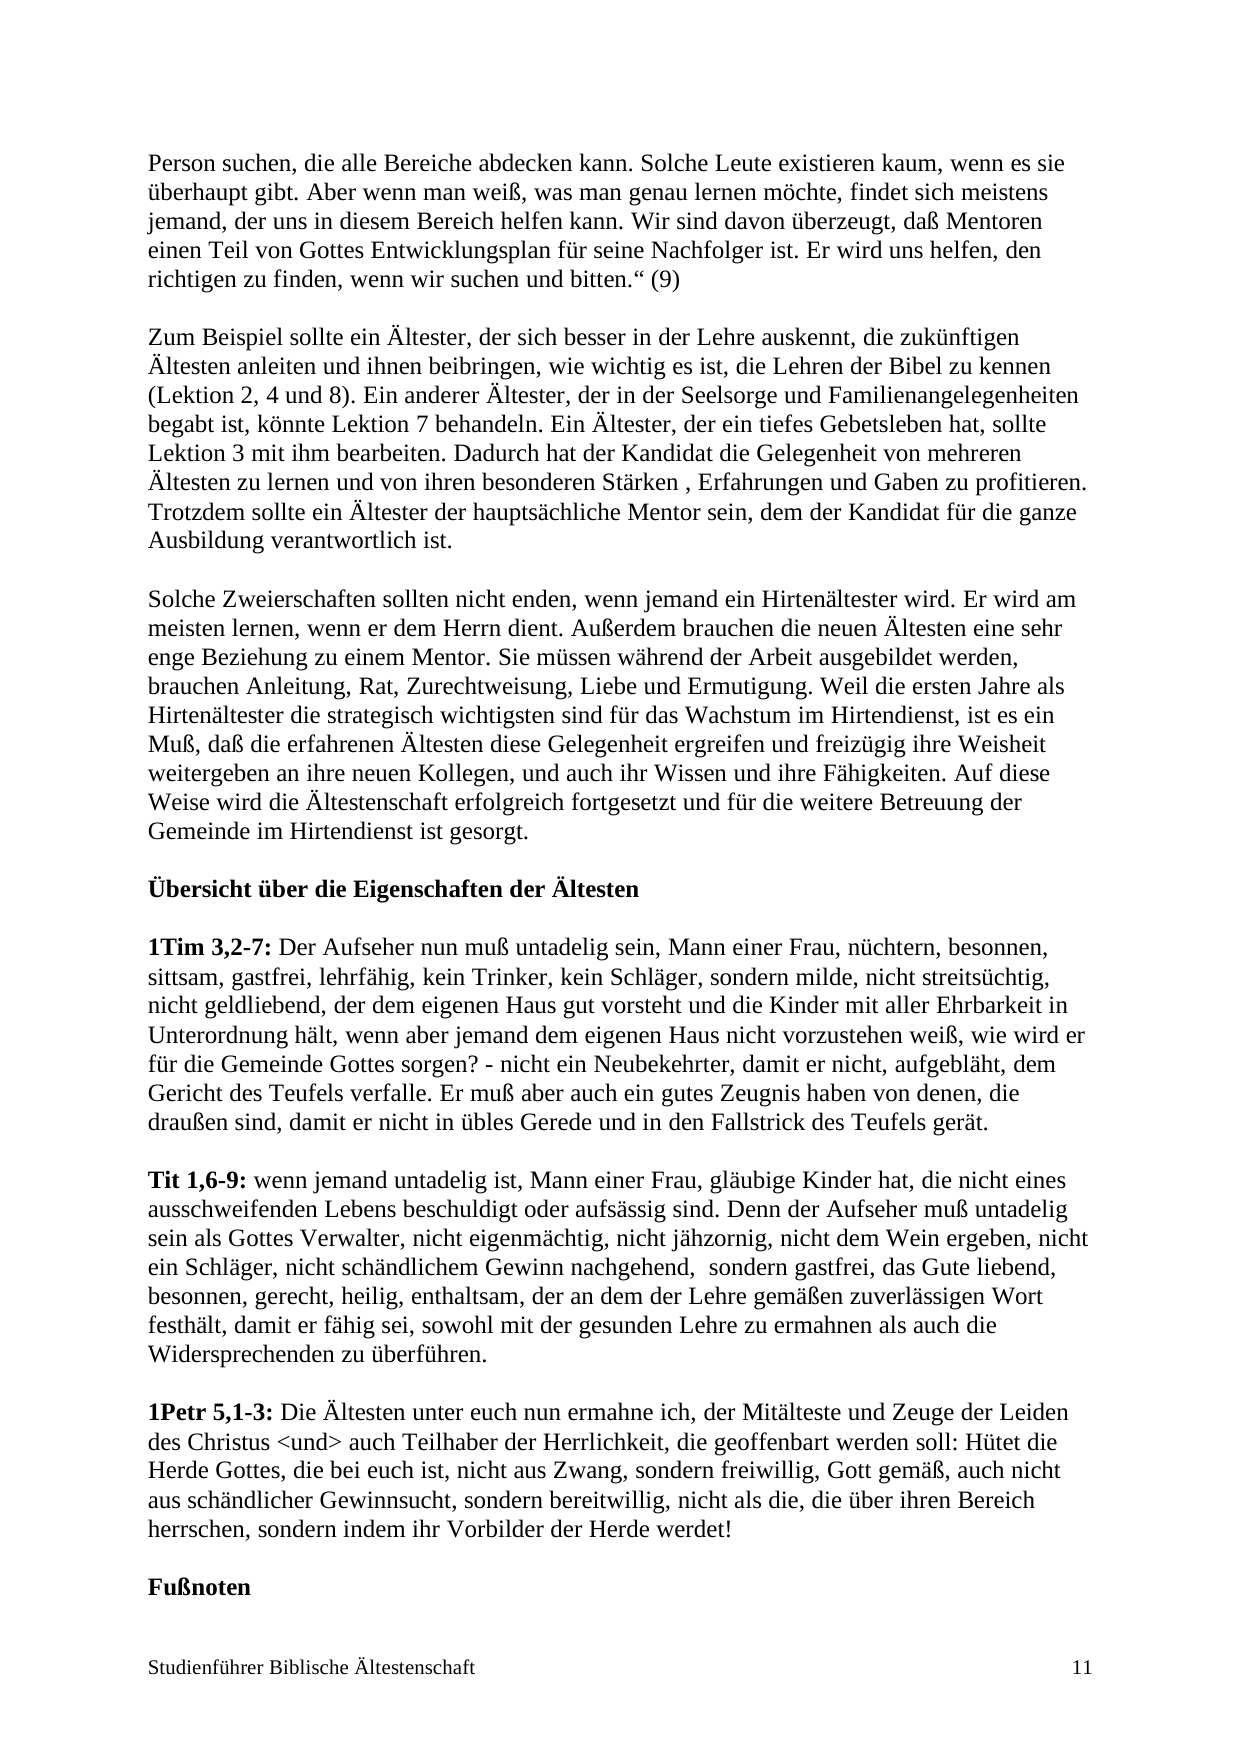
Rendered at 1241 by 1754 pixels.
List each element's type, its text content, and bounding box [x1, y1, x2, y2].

text Person suchen, die alle Bereiche abdecken kann. Solche Leute existieren kaum, wenn es sie überhaupt gibt. Aber wenn man weiß, was man genau lernen möchte, findet sich meistens jemand, der uns in diesem Bereich helfen kann. Wir sind davon überzeugt, daß Mentoren einen Teil von Gottes Entwicklungsplan für seine Nachfolger ist. Er wird uns helfen, den richtigen zu finden, wenn wir suchen und bitten.“ (9) [148, 148, 1093, 293]
text 1Petr 5,1-3: Die Ältesten unter euch nun ermahne ich, der Mitälteste und Zeuge der Leiden des Christus <und> auch Teilhaber der Herrlichkeit, die geoffenbart werden soll: Hütet die Herde Gottes, die bei euch ist, nicht aus Zwang, sondern freiwillig, Gott gemäß, auch nicht aus schändlicher Gewinnsucht, sondern bereitwillig, nicht als die, die über ihren Bereich herrschen, sondern indem ihr Vorbilder der Herde werdet! [148, 1397, 1093, 1543]
text Fußnoten [148, 1572, 1093, 1601]
text Tit 1,6-9: wenn jemand untadelig ist, Mann einer Frau, gläubige Kinder hat, die nicht eines ausschweifenden Lebens beschuldigt oder aufsässig sind. Denn der Aufseher muß untadelig sein als Gottes Verwalter, nicht eigenmächtig, nicht jähzornig, nicht dem Wein ergeben, nicht ein Schläger, nicht schändlichem Gewinn nachgehend, sondern gastfrei, das Gute liebend, besonnen, gerecht, heilig, enthaltsam, der an dem der Lehre gemäßen zuverlässigen Wort festhält, damit er fähig sei, sowohl mit der gesunden Lehre zu ermahnen als auch die Widersprechenden zu überführen. [148, 1165, 1093, 1368]
text Übersicht über die Eigenschaften der Ältesten [148, 874, 1093, 903]
text Solche Zweierschaften sollten nicht enden, wenn jemand ein Hirtenältester wird. Er wird am meisten lernen, wenn er dem Herrn dient. Außerdem brauchen die neuen Ältesten eine sehr enge Beziehung zu einem Mentor. Sie müssen während der Arbeit ausgebildet werden, brauchen Anleitung, Rat, Zurechtweisung, Liebe und Ermutigung. Weil die ersten Jahre als Hirtenältester die strategisch wichtigsten sind für das Wachstum im Hirtendienst, ist es ein Muß, daß die erfahrenen Ältesten diese Gelegenheit ergreifen und freizügig ihre Weisheit weitergeben an ihre neuen Kollegen, und auch ihr Wissen und ihre Fähigkeiten. Auf diese Weise wird die Ältestenschaft erfolgreich fortgesetzt und für die weitere Betreuung der Gemeinde im Hirtendienst ist gesorgt. [148, 583, 1093, 845]
text 1Tim 3,2-7: Der Aufseher nun muß untadelig sein, Mann einer Frau, nüchtern, besonnen, sittsam, gastfrei, lehrfähig, kein Trinker, kein Schläger, sondern milde, nicht streitsüchtig, nicht geldliebend, der dem eigenen Haus gut vorsteht und die Kinder mit aller Ehrbarkeit in Unterordnung hält, wenn aber jemand dem eigenen Haus nicht vorzustehen weiß, wie wird er für die Gemeinde Gottes sorgen? - nicht ein Neubekehrter, damit er nicht, aufgebläht, dem Gericht des Teufels verfalle. Er muß aber auch ein gutes Zeugnis haben von denen, die draußen sind, damit er nicht in übles Gerede und in den Fallstrick des Teufels gerät. [148, 932, 1093, 1136]
text Zum Beispiel sollte ein Ältester, der sich besser in der Lehre auskennt, die zukünftigen Ältesten anleiten und ihnen beibringen, wie wichtig es ist, die Lehren der Bibel zu kennen (Lektion 2, 4 und 8). Ein anderer Ältester, der in der Seelsorge und Familienangelegenheiten begabt ist, könnte Lektion 7 behandeln. Ein Ältester, der ein tiefes Gebetsleben hat, sollte Lektion 3 mit ihm bearbeiten. Dadurch hat der Kandidat die Gelegenheit von mehreren Ältesten zu lernen und von ihren besonderen Stärken , Erfahrungen und Gaben zu profitieren. Trotzdem sollte ein Ältester der hauptsächliche Mentor sein, dem der Kandidat für die ganze Ausbildung verantwortlich ist. [148, 322, 1093, 554]
